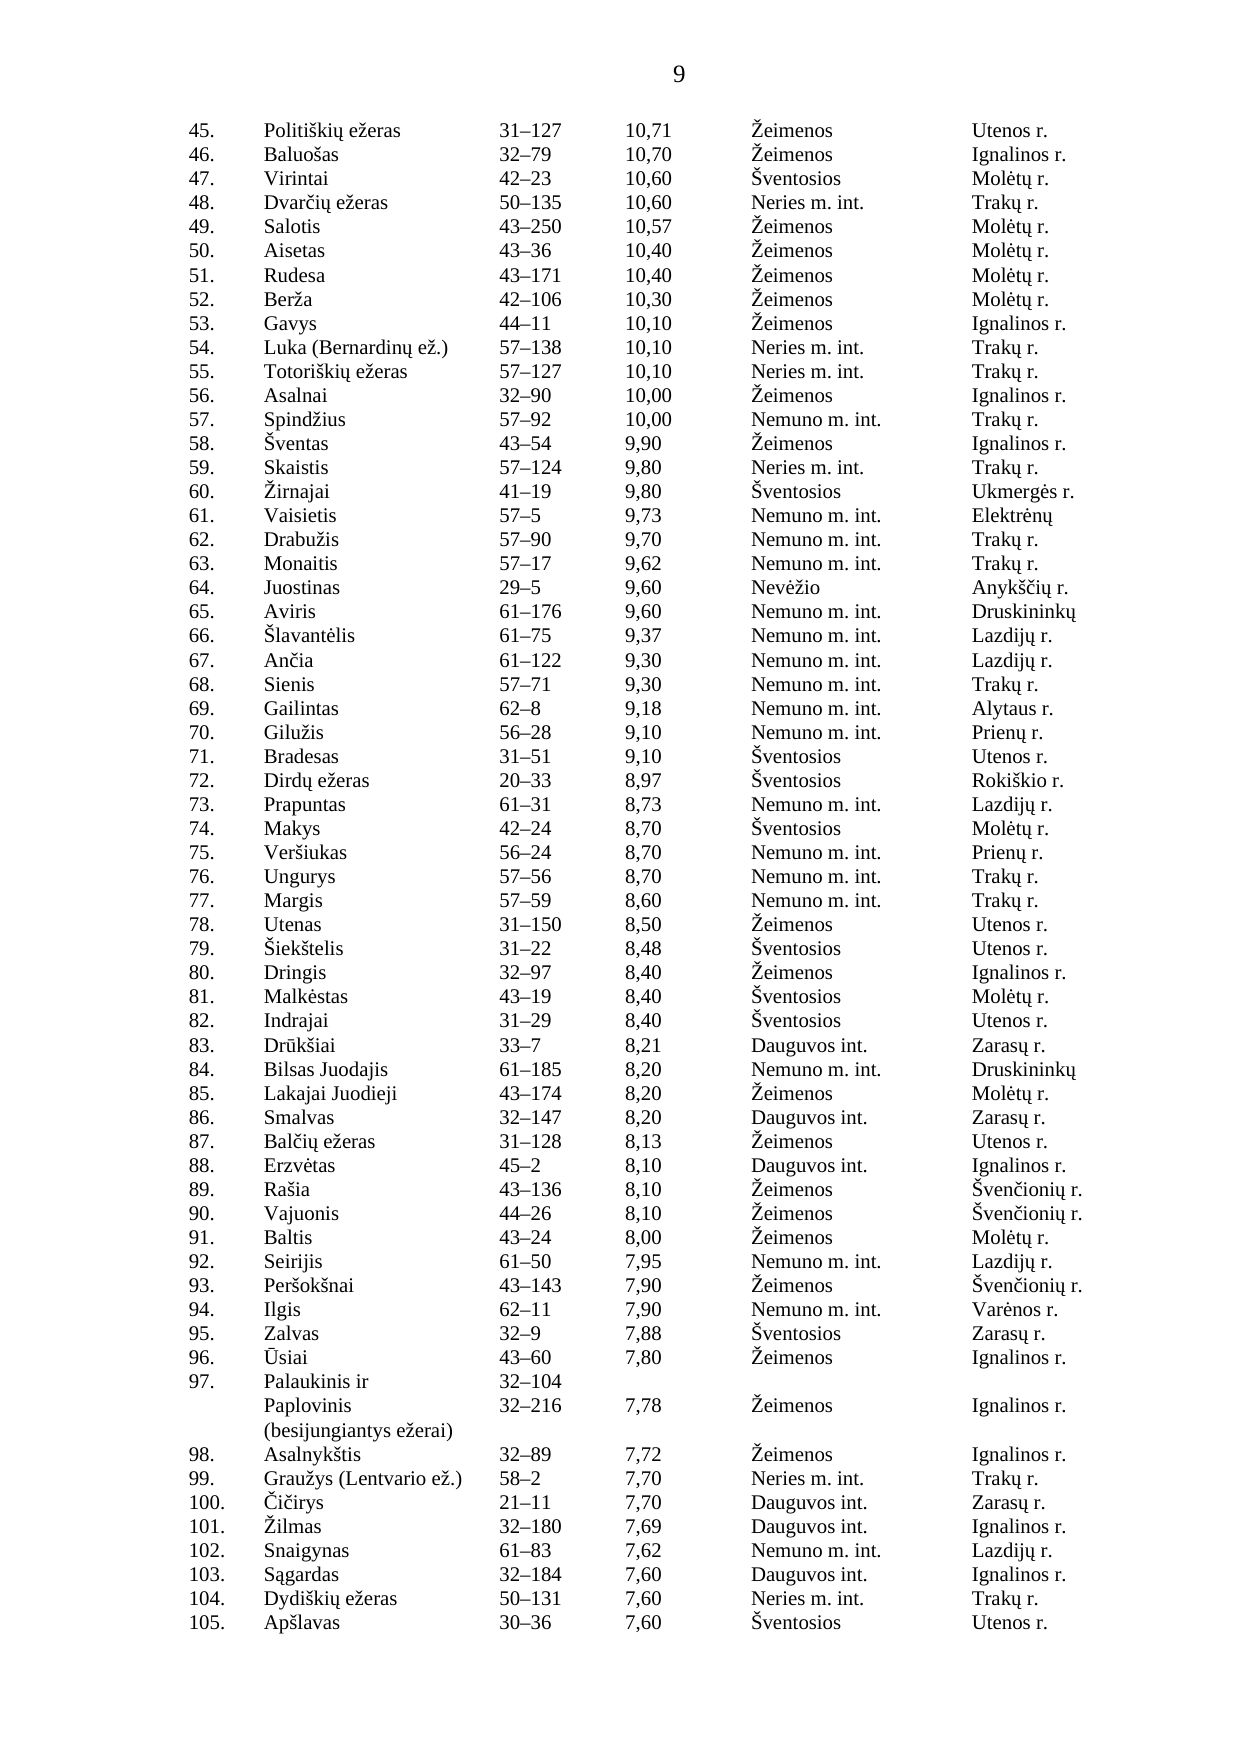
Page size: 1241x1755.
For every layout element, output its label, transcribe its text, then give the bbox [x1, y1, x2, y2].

table_cell Žeimenos [740, 1442, 960, 1466]
table_cell 74. [177, 816, 252, 840]
table_cell 52. [177, 287, 252, 311]
table_cell 56–24 [488, 840, 614, 864]
table_cell Žeimenos [740, 214, 960, 238]
table_cell 61–50 [488, 1249, 614, 1273]
table_cell 8,70 [614, 840, 739, 864]
table_cell Trakų r. [960, 527, 1181, 551]
table_cell Molėtų r. [960, 287, 1181, 311]
table_cell Ignalinos r. [960, 311, 1181, 335]
table_cell Žeimenos [740, 1273, 960, 1297]
table_cell 61–75 [488, 624, 614, 647]
table_cell 32–184 [488, 1562, 614, 1586]
table_cell Ignalinos r. [960, 1514, 1181, 1538]
table_cell Žeimenos [740, 912, 960, 936]
table_cell 96. [177, 1345, 252, 1369]
table_cell Žeimenos [740, 1129, 960, 1153]
table_cell Šlavantėlis [253, 624, 488, 647]
table_cell Nemuno m. int. [740, 672, 960, 696]
table_cell 9,62 [614, 551, 739, 575]
table_cell Prienų r. [960, 720, 1181, 744]
table_cell 20–33 [488, 768, 614, 792]
table_cell 65. [177, 599, 252, 623]
table_cell 61–176 [488, 599, 614, 623]
table_cell 88. [177, 1153, 252, 1177]
table_cell Žirnajai [253, 479, 488, 503]
table_cell 57. [177, 407, 252, 431]
table_cell Dvarčių ežeras [253, 190, 488, 214]
table_cell 9,90 [614, 431, 739, 455]
table_cell Aisetas [253, 239, 488, 262]
table_cell Ilgis [253, 1297, 488, 1321]
table_cell 10,00 [614, 383, 739, 407]
table_cell 7,70 [614, 1466, 739, 1490]
table_cell 93. [177, 1273, 252, 1297]
table_cell Lazdijų r. [960, 1249, 1181, 1273]
table_cell 8,10 [614, 1153, 739, 1177]
table_cell 78. [177, 912, 252, 936]
table_cell 10,30 [614, 287, 739, 311]
table_cell 10,60 [614, 166, 739, 190]
table_cell 57–90 [488, 527, 614, 551]
table_cell Trakų r. [960, 864, 1181, 888]
table_cell Nemuno m. int. [740, 1538, 960, 1562]
table_cell 71. [177, 744, 252, 768]
table_cell Nemuno m. int. [740, 1297, 960, 1321]
table_cell 9,30 [614, 648, 739, 672]
table_cell Trakų r. [960, 672, 1181, 696]
table_cell Vajuonis [253, 1201, 488, 1225]
table_cell 61–122 [488, 648, 614, 672]
table_cell 61–83 [488, 1538, 614, 1562]
table_cell 59. [177, 455, 252, 479]
table_cell 57–56 [488, 864, 614, 888]
table_cell Trakų r. [960, 359, 1181, 383]
table_cell 43–136 [488, 1177, 614, 1201]
table_cell Žeimenos [740, 383, 960, 407]
table_cell 8,97 [614, 768, 739, 792]
table_cell Nemuno m. int. [740, 1249, 960, 1273]
table_cell Nemuno m. int. [740, 551, 960, 575]
table_cell 43–60 [488, 1345, 614, 1369]
table_cell 70. [177, 720, 252, 744]
table_cell 10,71 [614, 118, 739, 142]
table_cell Trakų r. [960, 888, 1181, 912]
table_cell Čičirys [253, 1490, 488, 1514]
table_cell 33–7 [488, 1033, 614, 1057]
table_cell 8,70 [614, 864, 739, 888]
table_cell 9,60 [614, 575, 739, 599]
table_cell 50–131 [488, 1586, 614, 1610]
table_cell 32–180 [488, 1514, 614, 1538]
table_cell 43–19 [488, 984, 614, 1008]
table_cell 9,10 [614, 720, 739, 744]
table_cell 7,60 [614, 1586, 739, 1610]
table_cell Rašia [253, 1177, 488, 1201]
table_cell 56. [177, 383, 252, 407]
table_cell 43–171 [488, 263, 614, 287]
table_cell 64. [177, 575, 252, 599]
table_cell Varėnos r. [960, 1297, 1181, 1321]
table_cell 101. [177, 1514, 252, 1538]
table_cell Zarasų r. [960, 1321, 1181, 1345]
table_cell Molėtų r. [960, 984, 1181, 1008]
table_cell Ignalinos r. [960, 1562, 1181, 1586]
table_cell 50. [177, 239, 252, 262]
table_cell 32–89 [488, 1442, 614, 1466]
table_cell 60. [177, 479, 252, 503]
table_cell Nemuno m. int. [740, 527, 960, 551]
table_cell Šventosios [740, 816, 960, 840]
table_cell 91. [177, 1225, 252, 1249]
table_cell 89. [177, 1177, 252, 1201]
table_cell Žeimenos [740, 1225, 960, 1249]
table_cell Žeimenos [740, 1345, 960, 1369]
table_cell 10,40 [614, 263, 739, 287]
table_cell Veršiukas [253, 840, 488, 864]
table_cell Skaistis [253, 455, 488, 479]
table_cell Drabužis [253, 527, 488, 551]
table_cell Berža [253, 287, 488, 311]
table_cell 44–26 [488, 1201, 614, 1225]
table_cell 7,60 [614, 1562, 739, 1586]
table_cell 43–143 [488, 1273, 614, 1297]
table_cell Sienis [253, 672, 488, 696]
table_cell 43–54 [488, 431, 614, 455]
table_cell Ignalinos r. [960, 1153, 1181, 1177]
table_cell Šiekštelis [253, 936, 488, 960]
table_cell 48. [177, 190, 252, 214]
table_cell Žeimenos [740, 287, 960, 311]
table_cell 43–36 [488, 239, 614, 262]
table_cell 53. [177, 311, 252, 335]
table_cell 50–135 [488, 190, 614, 214]
table_cell Lakajai Juodieji [253, 1081, 488, 1105]
table_cell 9,70 [614, 527, 739, 551]
table_cell Neries m. int. [740, 455, 960, 479]
table_cell Molėtų r. [960, 263, 1181, 287]
table_cell 7,62 [614, 1538, 739, 1562]
table_cell 62. [177, 527, 252, 551]
table_cell 7,70 [614, 1490, 739, 1514]
table_cell 62–11 [488, 1297, 614, 1321]
table_cell Zarasų r. [960, 1105, 1181, 1129]
table_cell Dauguvos int. [740, 1514, 960, 1538]
table_cell Molėtų r. [960, 1225, 1181, 1249]
table_cell Utenos r. [960, 744, 1181, 768]
table_cell 8,60 [614, 888, 739, 912]
table_cell 31–22 [488, 936, 614, 960]
table_cell 8,00 [614, 1225, 739, 1249]
table_cell [177, 1394, 252, 1442]
table_cell 9,10 [614, 744, 739, 768]
table_cell Peršokšnai [253, 1273, 488, 1297]
table_cell 8,20 [614, 1081, 739, 1105]
table_cell Šventosios [740, 166, 960, 190]
table_cell 57–59 [488, 888, 614, 912]
table_cell Šventosios [740, 984, 960, 1008]
table_cell Neries m. int. [740, 1586, 960, 1610]
table_cell Dauguvos int. [740, 1490, 960, 1514]
table_cell 7,88 [614, 1321, 739, 1345]
table_cell 10,40 [614, 239, 739, 262]
table_cell Dauguvos int. [740, 1105, 960, 1129]
table_cell 47. [177, 166, 252, 190]
table_cell Neries m. int. [740, 1466, 960, 1490]
table_cell 21–11 [488, 1490, 614, 1514]
table_cell Molėtų r. [960, 1081, 1181, 1105]
table_cell 61–31 [488, 792, 614, 816]
table_cell 32–9 [488, 1321, 614, 1345]
table_cell Dauguvos int. [740, 1562, 960, 1586]
table_cell 97. [177, 1369, 252, 1393]
table_cell Druskininkų [960, 1057, 1181, 1081]
table_cell Žeimenos [740, 1081, 960, 1105]
table_cell 42–106 [488, 287, 614, 311]
table_cell Lazdijų r. [960, 1538, 1181, 1562]
table_cell 58. [177, 431, 252, 455]
table_cell 31–51 [488, 744, 614, 768]
table_cell 32–104 [488, 1369, 614, 1393]
table_cell 46. [177, 142, 252, 166]
table_cell 73. [177, 792, 252, 816]
table_cell Trakų r. [960, 1466, 1181, 1490]
table_cell 57–124 [488, 455, 614, 479]
table_cell 31–29 [488, 1009, 614, 1032]
table_cell 51. [177, 263, 252, 287]
table_cell 80. [177, 960, 252, 984]
table_cell 77. [177, 888, 252, 912]
table_cell Dringis [253, 960, 488, 984]
table_cell 76. [177, 864, 252, 888]
table_cell Trakų r. [960, 335, 1181, 359]
table_cell 66. [177, 624, 252, 647]
table_cell Ignalinos r. [960, 960, 1181, 984]
table_cell Utenos r. [960, 912, 1181, 936]
table_cell Žeimenos [740, 239, 960, 262]
table_cell Švenčionių r. [960, 1273, 1181, 1297]
table_cell Šventosios [740, 479, 960, 503]
table_cell 30–36 [488, 1610, 614, 1634]
table_cell Ignalinos r. [960, 1345, 1181, 1369]
table_cell Neries m. int. [740, 335, 960, 359]
table_cell Šventas [253, 431, 488, 455]
table_cell Gavys [253, 311, 488, 335]
table_cell Spindžius [253, 407, 488, 431]
table_cell Virintai [253, 166, 488, 190]
table_cell Nemuno m. int. [740, 792, 960, 816]
table_cell 42–23 [488, 166, 614, 190]
table_cell Alytaus r. [960, 696, 1181, 720]
table_cell 45–2 [488, 1153, 614, 1177]
table_cell Paplovinis (besijungiantys ežerai) [253, 1394, 488, 1442]
table_cell 9,37 [614, 624, 739, 647]
table_cell Žeimenos [740, 1201, 960, 1225]
table_cell 9,30 [614, 672, 739, 696]
table_cell Juostinas [253, 575, 488, 599]
table_cell 54. [177, 335, 252, 359]
table_cell Druskininkų [960, 599, 1181, 623]
table_cell 58–2 [488, 1466, 614, 1490]
table_cell Zarasų r. [960, 1033, 1181, 1057]
table_cell 85. [177, 1081, 252, 1105]
table_cell 7,95 [614, 1249, 739, 1273]
table_cell 9,73 [614, 503, 739, 527]
table_cell Lazdijų r. [960, 648, 1181, 672]
table_cell Gailintas [253, 696, 488, 720]
table_cell Neries m. int. [740, 359, 960, 383]
table_cell Seirijis [253, 1249, 488, 1273]
table_cell Bradesas [253, 744, 488, 768]
table_cell 7,78 [614, 1394, 739, 1442]
table_cell Utenos r. [960, 1129, 1181, 1153]
table_cell 67. [177, 648, 252, 672]
table_cell Trakų r. [960, 407, 1181, 431]
table_cell Baltis [253, 1225, 488, 1249]
table_cell [740, 1369, 960, 1393]
table_cell Indrajai [253, 1009, 488, 1032]
table_cell Šventosios [740, 768, 960, 792]
table_cell 41–19 [488, 479, 614, 503]
table_cell Nemuno m. int. [740, 624, 960, 647]
table_cell 102. [177, 1538, 252, 1562]
table_cell 43–174 [488, 1081, 614, 1105]
table_cell Nemuno m. int. [740, 648, 960, 672]
table_cell Dydiškių ežeras [253, 1586, 488, 1610]
table_cell 57–138 [488, 335, 614, 359]
table_cell Utenos r. [960, 936, 1181, 960]
table_cell Utenas [253, 912, 488, 936]
table_cell 94. [177, 1297, 252, 1321]
table_cell 55. [177, 359, 252, 383]
table_cell 8,50 [614, 912, 739, 936]
table_cell 100. [177, 1490, 252, 1514]
table_cell Neries m. int. [740, 190, 960, 214]
table_cell 61. [177, 503, 252, 527]
table_cell Anykščių r. [960, 575, 1181, 599]
table_cell Malkėstas [253, 984, 488, 1008]
table_cell Žeimenos [740, 1177, 960, 1201]
table_cell Žeimenos [740, 142, 960, 166]
table_cell Nemuno m. int. [740, 599, 960, 623]
table_cell 92. [177, 1249, 252, 1273]
table_cell Utenos r. [960, 1009, 1181, 1032]
table_cell Ignalinos r. [960, 383, 1181, 407]
table_cell 57–92 [488, 407, 614, 431]
table_cell 57–17 [488, 551, 614, 575]
table_cell Žeimenos [740, 263, 960, 287]
table_cell 32–90 [488, 383, 614, 407]
table_cell 9,18 [614, 696, 739, 720]
table_cell Trakų r. [960, 190, 1181, 214]
table_cell 43–24 [488, 1225, 614, 1249]
table_cell 62–8 [488, 696, 614, 720]
table_cell Molėtų r. [960, 239, 1181, 262]
table_cell Molėtų r. [960, 166, 1181, 190]
table_cell 42–24 [488, 816, 614, 840]
table_cell 7,60 [614, 1610, 739, 1634]
table_cell Šventosios [740, 1321, 960, 1345]
table_cell Nemuno m. int. [740, 407, 960, 431]
table_cell 7,80 [614, 1345, 739, 1369]
table_cell Nemuno m. int. [740, 840, 960, 864]
table_cell 10,60 [614, 190, 739, 214]
table_cell Asalnai [253, 383, 488, 407]
table_cell Asalnykštis [253, 1442, 488, 1466]
table_cell Ignalinos r. [960, 1442, 1181, 1466]
table_cell 95. [177, 1321, 252, 1345]
table_cell 8,40 [614, 984, 739, 1008]
table_cell 7,90 [614, 1273, 739, 1297]
table_cell 9,80 [614, 455, 739, 479]
table_cell 43–250 [488, 214, 614, 238]
table_cell Šventosios [740, 744, 960, 768]
table_cell 31–150 [488, 912, 614, 936]
table_cell Nevėžio [740, 575, 960, 599]
table_cell 68. [177, 672, 252, 696]
table_cell 7,72 [614, 1442, 739, 1466]
table_cell 103. [177, 1562, 252, 1586]
table_cell 8,48 [614, 936, 739, 960]
table_cell Politiškių ežeras [253, 118, 488, 142]
table_cell 8,40 [614, 1009, 739, 1032]
table_cell Ūsiai [253, 1345, 488, 1369]
table_cell Palaukinis ir [253, 1369, 488, 1393]
table_cell Trakų r. [960, 455, 1181, 479]
table_cell 98. [177, 1442, 252, 1466]
table_cell 10,10 [614, 335, 739, 359]
table_cell Žeimenos [740, 311, 960, 335]
table_cell Monaitis [253, 551, 488, 575]
table_cell 32–216 [488, 1394, 614, 1442]
table_cell Utenos r. [960, 118, 1181, 142]
table_cell 7,90 [614, 1297, 739, 1321]
table_cell 79. [177, 936, 252, 960]
table_cell 82. [177, 1009, 252, 1032]
table_cell 81. [177, 984, 252, 1008]
table_cell 8,73 [614, 792, 739, 816]
table_cell Erzvėtas [253, 1153, 488, 1177]
table_cell Žeimenos [740, 960, 960, 984]
table_cell 57–5 [488, 503, 614, 527]
table_cell Šventosios [740, 936, 960, 960]
table_cell 8,40 [614, 960, 739, 984]
table_cell 8,21 [614, 1033, 739, 1057]
table_cell 61–185 [488, 1057, 614, 1081]
table_cell Prienų r. [960, 840, 1181, 864]
table_cell Ignalinos r. [960, 1394, 1181, 1442]
table_cell 56–28 [488, 720, 614, 744]
table_cell 83. [177, 1033, 252, 1057]
table_cell 45. [177, 118, 252, 142]
table_cell Snaigynas [253, 1538, 488, 1562]
table_cell Trakų r. [960, 1586, 1181, 1610]
table_cell Vaisietis [253, 503, 488, 527]
table_cell 49. [177, 214, 252, 238]
table_cell Nemuno m. int. [740, 888, 960, 912]
table_cell 9,80 [614, 479, 739, 503]
table_cell Molėtų r. [960, 816, 1181, 840]
table_cell Nemuno m. int. [740, 720, 960, 744]
table_cell 84. [177, 1057, 252, 1081]
table_cell 99. [177, 1466, 252, 1490]
table_cell Žilmas [253, 1514, 488, 1538]
table_cell 8,70 [614, 816, 739, 840]
table_cell Molėtų r. [960, 214, 1181, 238]
table_cell Nemuno m. int. [740, 864, 960, 888]
table_cell Žeimenos [740, 118, 960, 142]
table_cell 8,13 [614, 1129, 739, 1153]
table_cell Šventosios [740, 1610, 960, 1634]
table_cell Graužys (Lentvario ež.) [253, 1466, 488, 1490]
table_cell 105. [177, 1610, 252, 1634]
table_cell [960, 1369, 1181, 1393]
table_cell Švenčionių r. [960, 1177, 1181, 1201]
table_cell Drūkšiai [253, 1033, 488, 1057]
table_cell Ungurys [253, 864, 488, 888]
table_cell 10,10 [614, 359, 739, 383]
table_cell Utenos r. [960, 1610, 1181, 1634]
table_cell 8,20 [614, 1105, 739, 1129]
table_cell Elektrėnų [960, 503, 1181, 527]
table_cell Nemuno m. int. [740, 696, 960, 720]
table_cell Makys [253, 816, 488, 840]
table_cell 72. [177, 768, 252, 792]
table_cell Ančia [253, 648, 488, 672]
table_cell Ignalinos r. [960, 142, 1181, 166]
table_cell Dauguvos int. [740, 1033, 960, 1057]
table_cell 10,57 [614, 214, 739, 238]
table_cell Ukmergės r. [960, 479, 1181, 503]
table_cell 29–5 [488, 575, 614, 599]
table_cell Luka (Bernardinų ež.) [253, 335, 488, 359]
table_cell 87. [177, 1129, 252, 1153]
table_cell Margis [253, 888, 488, 912]
table_cell Aviris [253, 599, 488, 623]
table_cell 31–128 [488, 1129, 614, 1153]
table_cell 10,00 [614, 407, 739, 431]
table_cell 32–79 [488, 142, 614, 166]
table_cell Lazdijų r. [960, 624, 1181, 647]
table_cell 32–147 [488, 1105, 614, 1129]
table_cell Bilsas Juodajis [253, 1057, 488, 1081]
table_cell Baluošas [253, 142, 488, 166]
table_cell Rokiškio r. [960, 768, 1181, 792]
table_cell 7,69 [614, 1514, 739, 1538]
table_cell Dirdų ežeras [253, 768, 488, 792]
table_cell 57–127 [488, 359, 614, 383]
table_cell Zalvas [253, 1321, 488, 1345]
table_cell 104. [177, 1586, 252, 1610]
table_cell Gilužis [253, 720, 488, 744]
table_cell Nemuno m. int. [740, 503, 960, 527]
table_cell 75. [177, 840, 252, 864]
table_cell Salotis [253, 214, 488, 238]
table_cell 9,60 [614, 599, 739, 623]
table_cell 69. [177, 696, 252, 720]
table_cell 10,10 [614, 311, 739, 335]
table_cell 32–97 [488, 960, 614, 984]
table_cell Prapuntas [253, 792, 488, 816]
table_cell Zarasų r. [960, 1490, 1181, 1514]
table_cell Nemuno m. int. [740, 1057, 960, 1081]
table_cell Smalvas [253, 1105, 488, 1129]
table_cell Švenčionių r. [960, 1201, 1181, 1225]
table_cell Apšlavas [253, 1610, 488, 1634]
table_cell 8,10 [614, 1201, 739, 1225]
table_cell [614, 1369, 739, 1393]
table_cell Trakų r. [960, 551, 1181, 575]
table_cell Sągardas [253, 1562, 488, 1586]
table_cell 86. [177, 1105, 252, 1129]
table_cell Totoriškių ežeras [253, 359, 488, 383]
table_cell 57–71 [488, 672, 614, 696]
table_cell 31–127 [488, 118, 614, 142]
table_cell Rudesa [253, 263, 488, 287]
table_cell Lazdijų r. [960, 792, 1181, 816]
table_cell 8,10 [614, 1177, 739, 1201]
table_cell Ignalinos r. [960, 431, 1181, 455]
table_cell 10,70 [614, 142, 739, 166]
table_cell Šventosios [740, 1009, 960, 1032]
table_cell 8,20 [614, 1057, 739, 1081]
table_cell 63. [177, 551, 252, 575]
table_cell Dauguvos int. [740, 1153, 960, 1177]
table_cell Balčių ežeras [253, 1129, 488, 1153]
table_cell 44–11 [488, 311, 614, 335]
table_cell Žeimenos [740, 431, 960, 455]
table_cell 90. [177, 1201, 252, 1225]
table_cell Žeimenos [740, 1394, 960, 1442]
